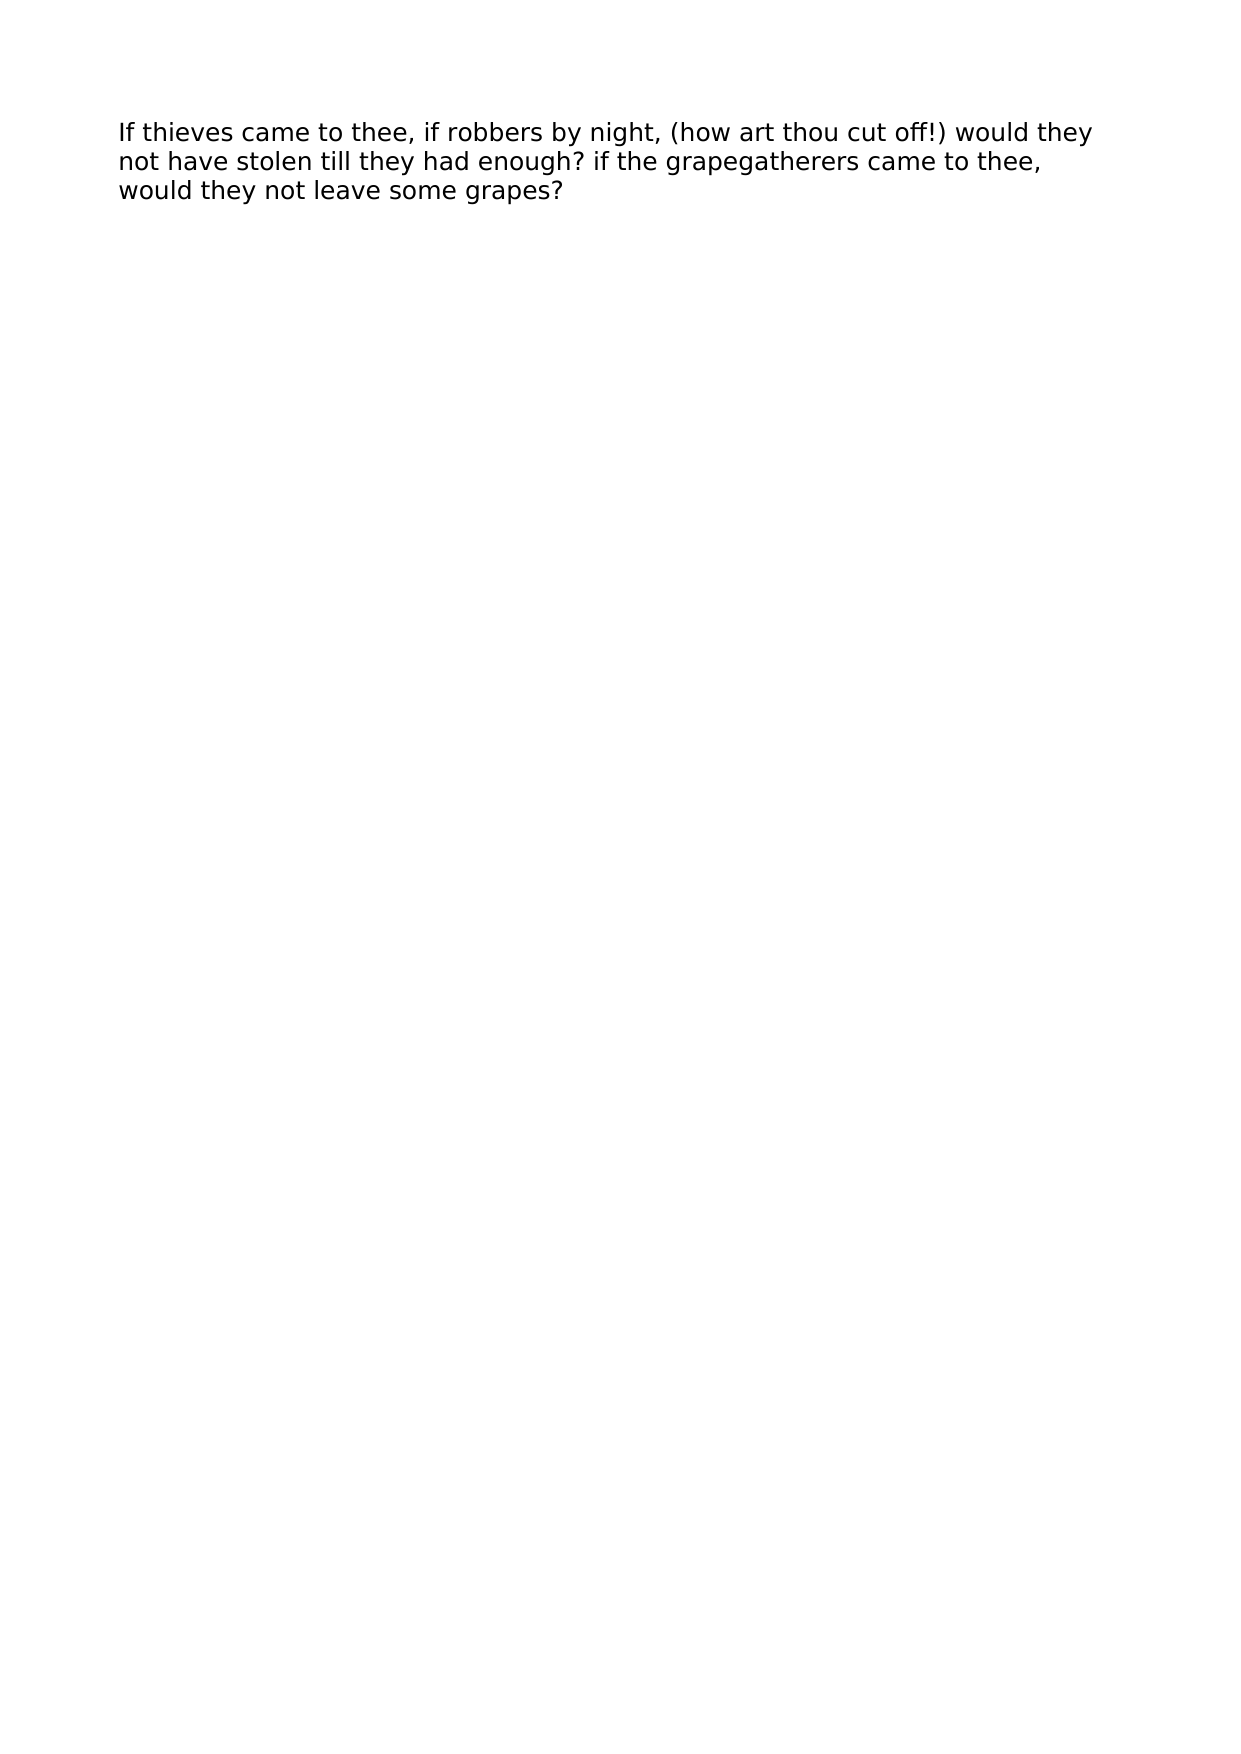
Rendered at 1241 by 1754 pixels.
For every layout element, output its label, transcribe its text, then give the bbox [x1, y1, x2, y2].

text If thieves came to thee, if robbers by night, (how art thou cut off!) would they not have stolen till they had enough? if the grapegatherers came to thee, would they not leave some grapes? [118, 118, 1122, 206]
